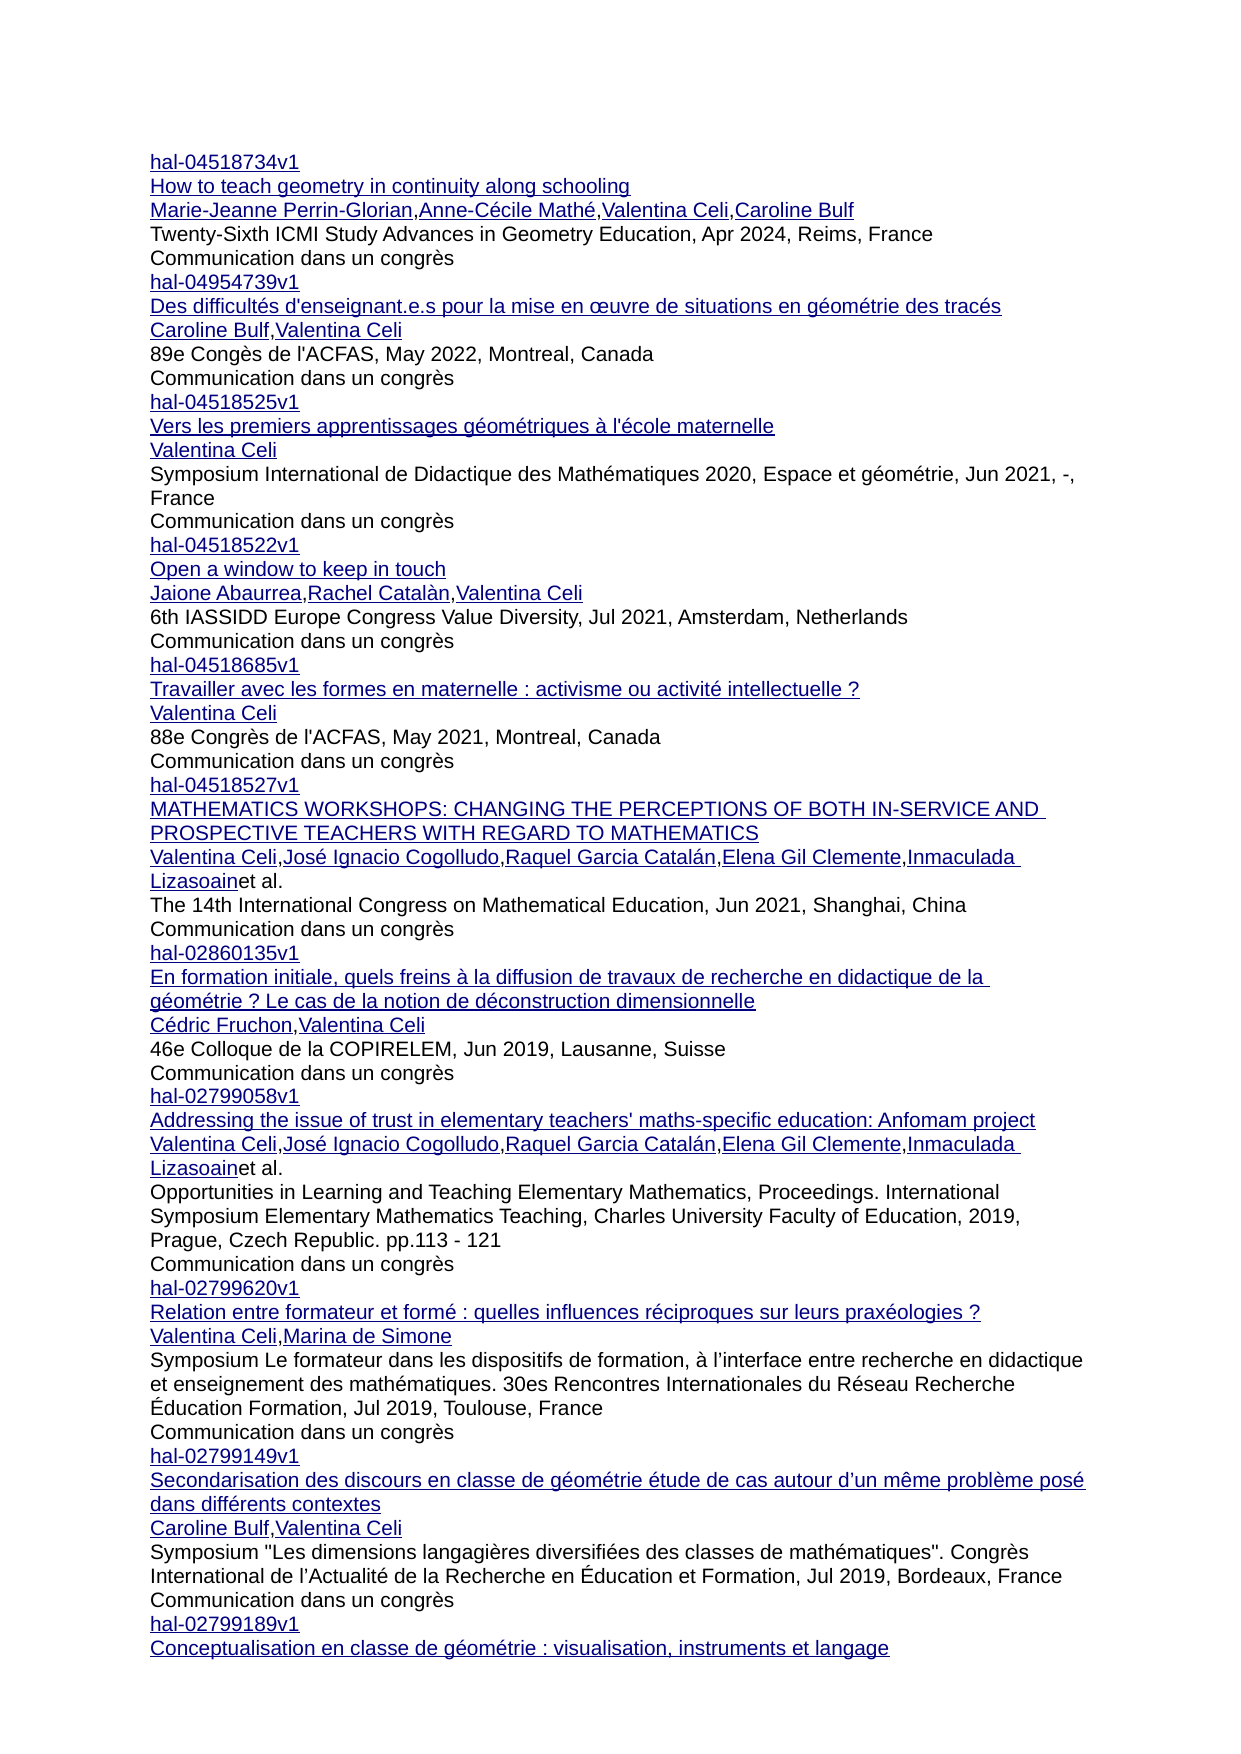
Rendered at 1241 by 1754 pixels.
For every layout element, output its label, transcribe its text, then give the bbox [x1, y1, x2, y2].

table_cell hal-04518734v1 [150, 150, 1090, 174]
table_cell Relation entre formateur et formé : quelles influences réciproques sur leurs praxéologies ? Valentina Celi,Marina de Simone Symposium Le formateur dans les dispositifs de formation, à l’interface entre recherche en didactique et enseignement des mathématiques. 30es Rencontres Internationales du Réseau Recherche Éducation Formation, Jul 2019, Toulouse, France Communication dans un congrès hal-02799149v1 [150, 1300, 1090, 1468]
table_cell Des difficultés d'enseignant.e.s pour la mise en œuvre de situations en géométrie des tracés Caroline Bulf,Valentina Celi 89e Congès de l'ACFAS, May 2022, Montreal, Canada Communication dans un congrès hal-04518525v1 [150, 294, 1090, 413]
table_cell Open a window to keep in touch Jaione Abaurrea,Rachel Catalàn,Valentina Celi 6th IASSIDD Europe Congress Value Diversity, Jul 2021, Amsterdam, Netherlands Communication dans un congrès hal-04518685v1 [150, 557, 1090, 677]
table_cell En formation initiale, quels freins à la diffusion de travaux de recherche en didactique de la géométrie ? Le cas de la notion de déconstruction dimensionnelle Cédric Fruchon,Valentina Celi 46e Colloque de la COPIRELEM, Jun 2019, Lausanne, Suisse Communication dans un congrès hal-02799058v1 [150, 965, 1090, 1108]
table_cell Conceptualisation en classe de géométrie : visualisation, instruments et langage [150, 1635, 1090, 1659]
table_cell Secondarisation des discours en classe de géométrie étude de cas autour d’un même problème posé dans différents contextes Caroline Bulf,Valentina Celi Symposium "Les dimensions langagières diversifiées des classes de mathématiques". Congrès International de l’Actualité de la Recherche en Éducation et Formation, Jul 2019, Bordeaux, France Communication dans un congrès hal-02799189v1 [150, 1468, 1090, 1635]
table_cell Vers les premiers apprentissages géométriques à l'école maternelle Valentina Celi Symposium International de Didactique des Mathématiques 2020, Espace et géométrie, Jun 2021, -, France Communication dans un congrès hal-04518522v1 [150, 414, 1090, 557]
table_cell Travailler avec les formes en maternelle : activisme ou activité intellectuelle ? Valentina Celi 88e Congrès de l'ACFAS, May 2021, Montreal, Canada Communication dans un congrès hal-04518527v1 [150, 677, 1090, 797]
table_cell Addressing the issue of trust in elementary teachers' maths-specific education: Anfomam project Valentina Celi,José Ignacio Cogolludo,Raquel Garcia Catalán,Elena Gil Clemente,Inmaculada Lizasoainet al. Opportunities in Learning and Teaching Elementary Mathematics, Proceedings. International Symposium Elementary Mathematics Teaching, Charles University Faculty of Education, 2019, Prague, Czech Republic. pp.113 - 121 Communication dans un congrès hal-02799620v1 [150, 1108, 1090, 1300]
table_cell MATHEMATICS WORKSHOPS: CHANGING THE PERCEPTIONS OF BOTH IN-SERVICE AND PROSPECTIVE TEACHERS WITH REGARD TO MATHEMATICS Valentina Celi,José Ignacio Cogolludo,Raquel Garcia Catalán,Elena Gil Clemente,Inmaculada Lizasoainet al. The 14th International Congress on Mathematical Education, Jun 2021, Shanghai, China Communication dans un congrès hal-02860135v1 [150, 797, 1090, 964]
table_cell How to teach geometry in continuity along schooling Marie-Jeanne Perrin-Glorian,Anne-Cécile Mathé,Valentina Celi,Caroline Bulf Twenty-Sixth ICMI Study Advances in Geometry Education, Apr 2024, Reims, France Communication dans un congrès hal-04954739v1 [150, 174, 1090, 294]
